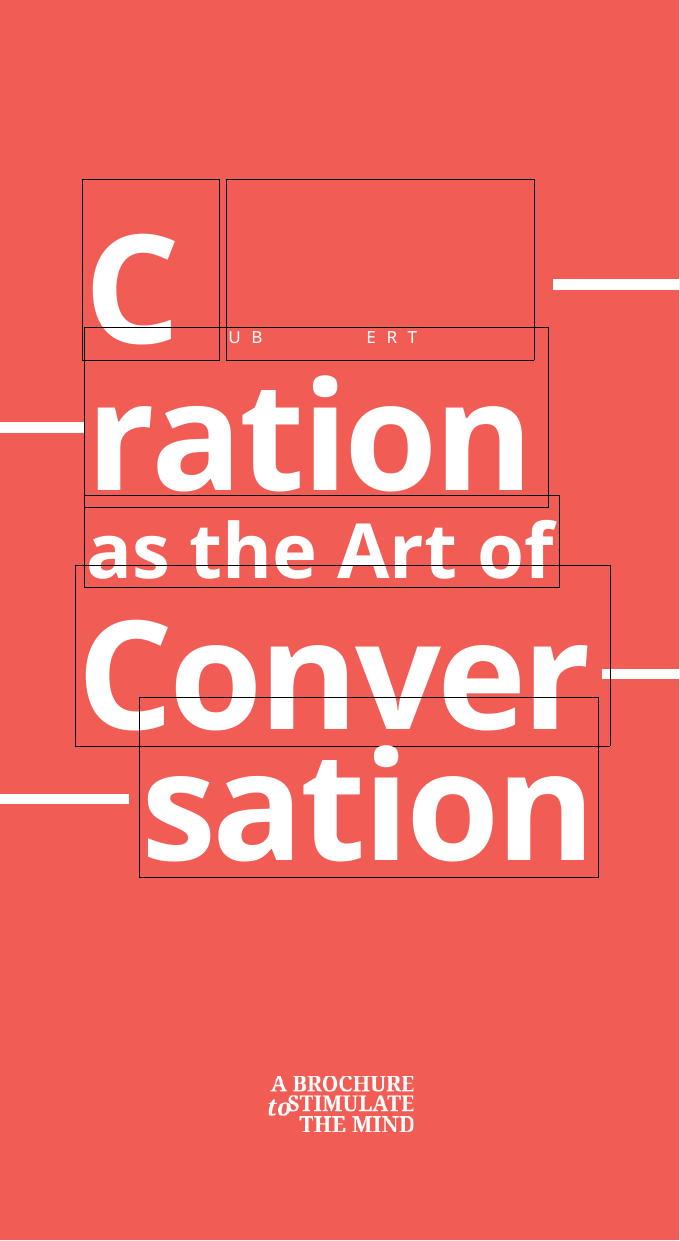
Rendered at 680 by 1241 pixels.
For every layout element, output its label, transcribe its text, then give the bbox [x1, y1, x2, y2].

picture [268, 1076, 414, 1132]
text U B oE R T KpA S Z Y eŃ S K I [228, 182, 533, 327]
text Conver [77, 568, 610, 746]
text as the Art of [86, 497, 559, 565]
text sation [141, 699, 598, 877]
text ration [86, 329, 547, 495]
text CoH [84, 182, 219, 327]
